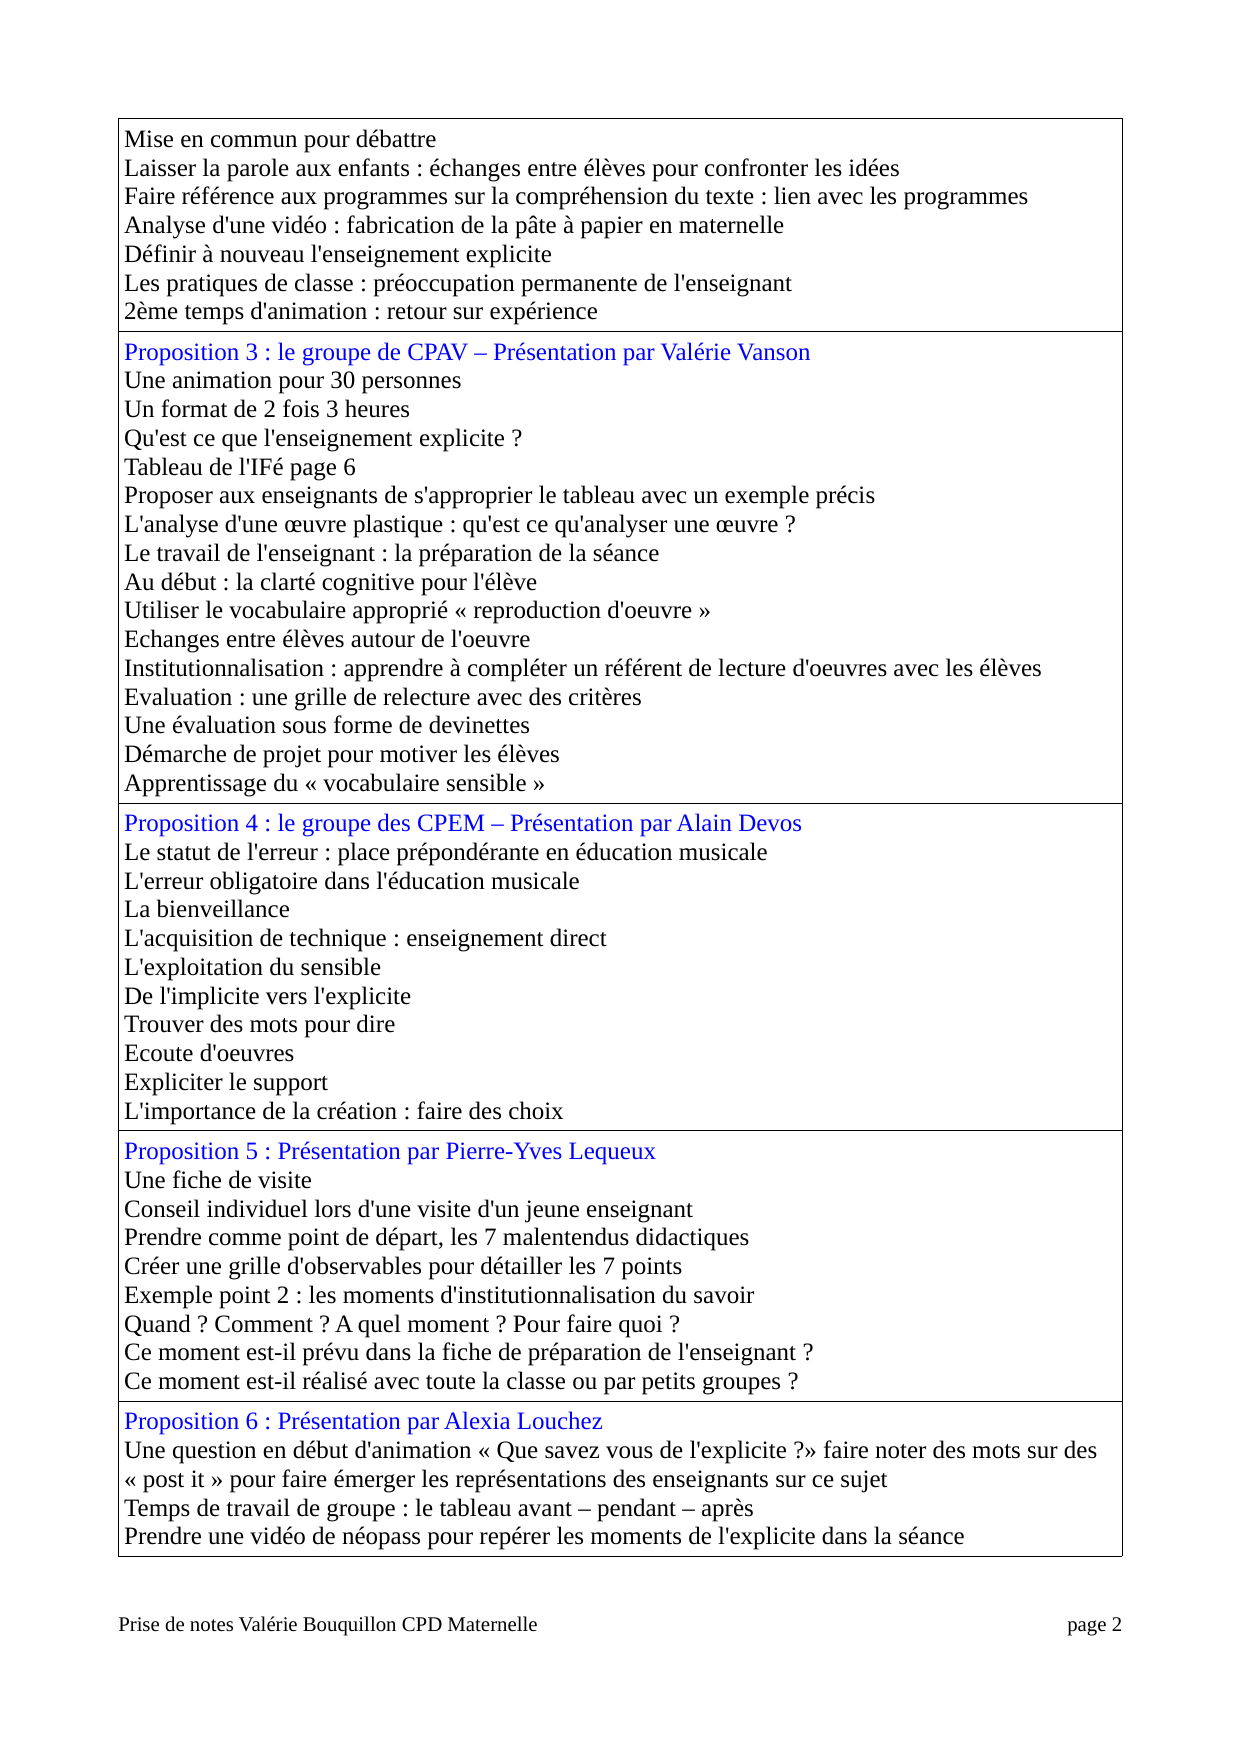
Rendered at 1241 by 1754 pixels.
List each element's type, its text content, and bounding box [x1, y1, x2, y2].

table_cell Proposition 5 : Présentation par Pierre-Yves Lequeux Une fiche de visite Conseil individuel lors d'une visite d'un jeune enseignant Prendre comme point de départ, les 7 malentendus didactiques Créer une grille d'observables pour détailler les 7 points Exemple point 2 : les moments d'institutionnalisation du savoir Quand ? Comment ? A quel moment ? Pour faire quoi ? Ce moment est-il prévu dans la fiche de préparation de l'enseignant ? Ce moment est-il réalisé avec toute la classe ou par petits groupes ? [119, 1131, 1122, 1401]
table_cell Proposition 3 : le groupe de CPAV – Présentation par Valérie Vanson Une animation pour 30 personnes Un format de 2 fois 3 heures Qu'est ce que l'enseignement explicite ? Tableau de l'IFé page 6 Proposer aux enseignants de s'approprier le tableau avec un exemple précis L'analyse d'une œuvre plastique : qu'est ce qu'analyser une œuvre ? Le travail de l'enseignant : la préparation de la séance Au début : la clarté cognitive pour l'élève Utiliser le vocabulaire approprié « reproduction d'oeuvre » Echanges entre élèves autour de l'oeuvre Institutionnalisation : apprendre à compléter un référent de lecture d'oeuvres avec les élèves Evaluation : une grille de relecture avec des critères Une évaluation sous forme de devinettes Démarche de projet pour motiver les élèves Apprentissage du « vocabulaire sensible » [119, 332, 1122, 802]
table_cell Mise en commun pour débattre Laisser la parole aux enfants : échanges entre élèves pour confronter les idées Faire référence aux programmes sur la compréhension du texte : lien avec les programmes Analyse d'une vidéo : fabrication de la pâte à papier en maternelle Définir à nouveau l'enseignement explicite Les pratiques de classe : préoccupation permanente de l'enseignant 2ème temps d'animation : retour sur expérience [119, 119, 1122, 331]
table_cell Proposition 4 : le groupe des CPEM – Présentation par Alain Devos Le statut de l'erreur : place prépondérante en éducation musicale L'erreur obligatoire dans l'éducation musicale La bienveillance L'acquisition de technique : enseignement direct L'exploitation du sensible De l'implicite vers l'explicite Trouver des mots pour dire Ecoute d'oeuvres Expliciter le support L'importance de la création : faire des choix [119, 804, 1122, 1130]
table_cell Proposition 6 : Présentation par Alexia Louchez Une question en début d'animation « Que savez vous de l'explicite ?» faire noter des mots sur des « post it » pour faire émerger les représentations des enseignants sur ce sujet Temps de travail de groupe : le tableau avant – pendant – après Prendre une vidéo de néopass pour repérer les moments de l'explicite dans la séance [119, 1402, 1122, 1556]
